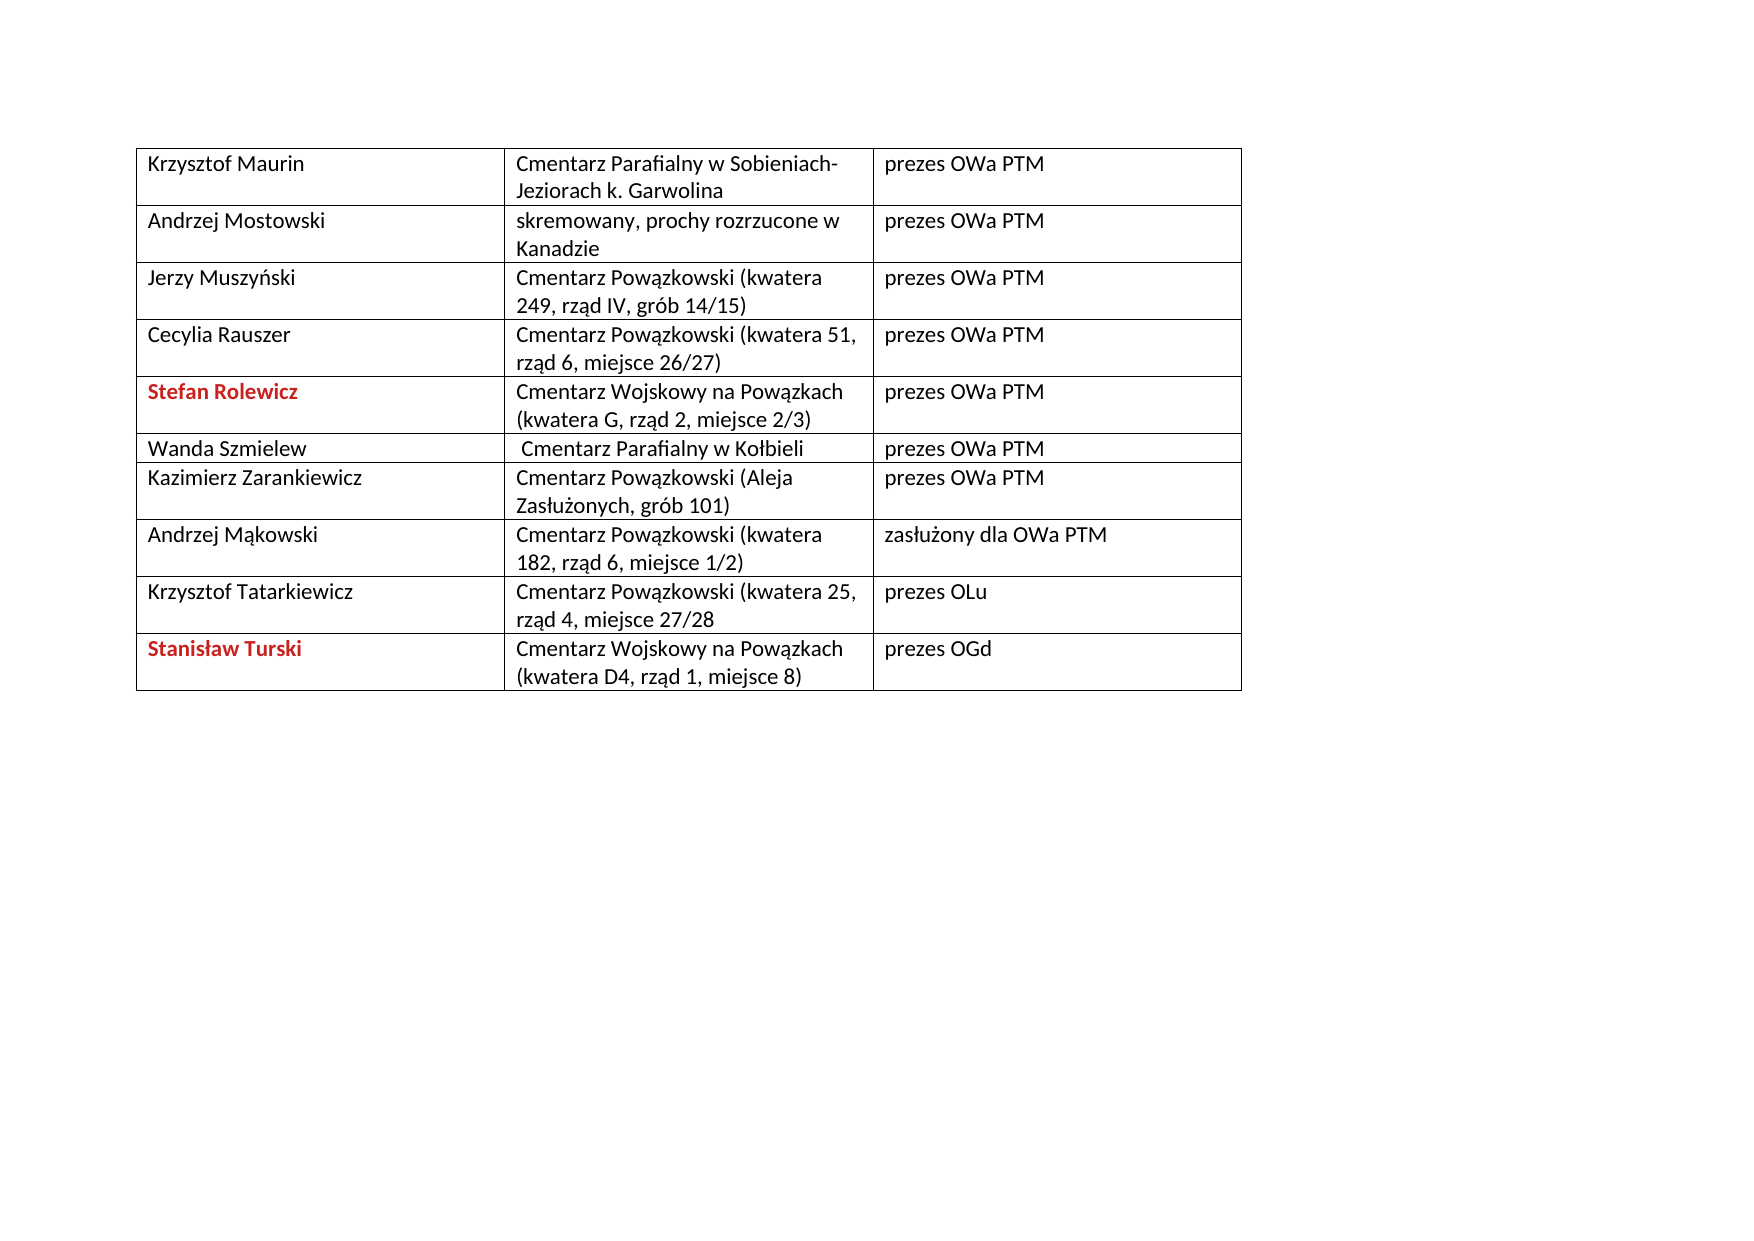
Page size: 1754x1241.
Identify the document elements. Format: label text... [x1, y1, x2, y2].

table_cell prezes OLu [874, 577, 1241, 633]
table_cell Andrzej Mostowski [137, 206, 504, 262]
table_cell prezes OWa PTM [874, 149, 1241, 205]
table_cell zasłużony dla OWa PTM [874, 520, 1241, 576]
table_cell Cmentarz Powązkowski (kwatera 182, rząd 6, miejsce 1/2) [505, 520, 873, 576]
table_cell Cmentarz Parafialny w Sobieniach- Jeziorach k. Garwolina [505, 149, 873, 205]
table_cell Cmentarz Wojskowy na Powązkach (kwatera D4, rząd 1, miejsce 8) [505, 634, 873, 690]
table_cell prezes OWa PTM [874, 377, 1241, 433]
table_cell skremowany, prochy rozrzucone w Kanadzie [505, 206, 873, 262]
table_cell Cmentarz Powązkowski (kwatera 25, rząd 4, miejsce 27/28 [505, 577, 873, 633]
table_cell prezes OWa PTM [874, 206, 1241, 262]
table_cell Cmentarz Parafialny w Kołbieli [505, 434, 873, 462]
table_cell Stanisław Turski [137, 634, 504, 690]
table_cell Andrzej Mąkowski [137, 520, 504, 576]
table_cell prezes OWa PTM [874, 463, 1241, 519]
table_cell Wanda Szmielew [137, 434, 504, 462]
table_cell Cecylia Rauszer [137, 320, 504, 376]
table_cell prezes OGd [874, 634, 1241, 690]
table_cell prezes OWa PTM [874, 434, 1241, 462]
table_cell Cmentarz Powązkowski (Aleja Zasłużonych, grób 101) [505, 463, 873, 519]
table_cell prezes OWa PTM [874, 263, 1241, 319]
table_cell Kazimierz Zarankiewicz [137, 463, 504, 519]
table_cell Cmentarz Powązkowski (kwatera 249, rząd IV, grób 14/15) [505, 263, 873, 319]
table_cell Krzysztof Maurin [137, 149, 504, 205]
table_cell Stefan Rolewicz [137, 377, 504, 433]
table_cell Jerzy Muszyński [137, 263, 504, 319]
table_cell Cmentarz Wojskowy na Powązkach (kwatera G, rząd 2, miejsce 2/3) [505, 377, 873, 433]
table_cell Cmentarz Powązkowski (kwatera 51, rząd 6, miejsce 26/27) [505, 320, 873, 376]
table_cell prezes OWa PTM [874, 320, 1241, 376]
table_cell Krzysztof Tatarkiewicz [137, 577, 504, 633]
